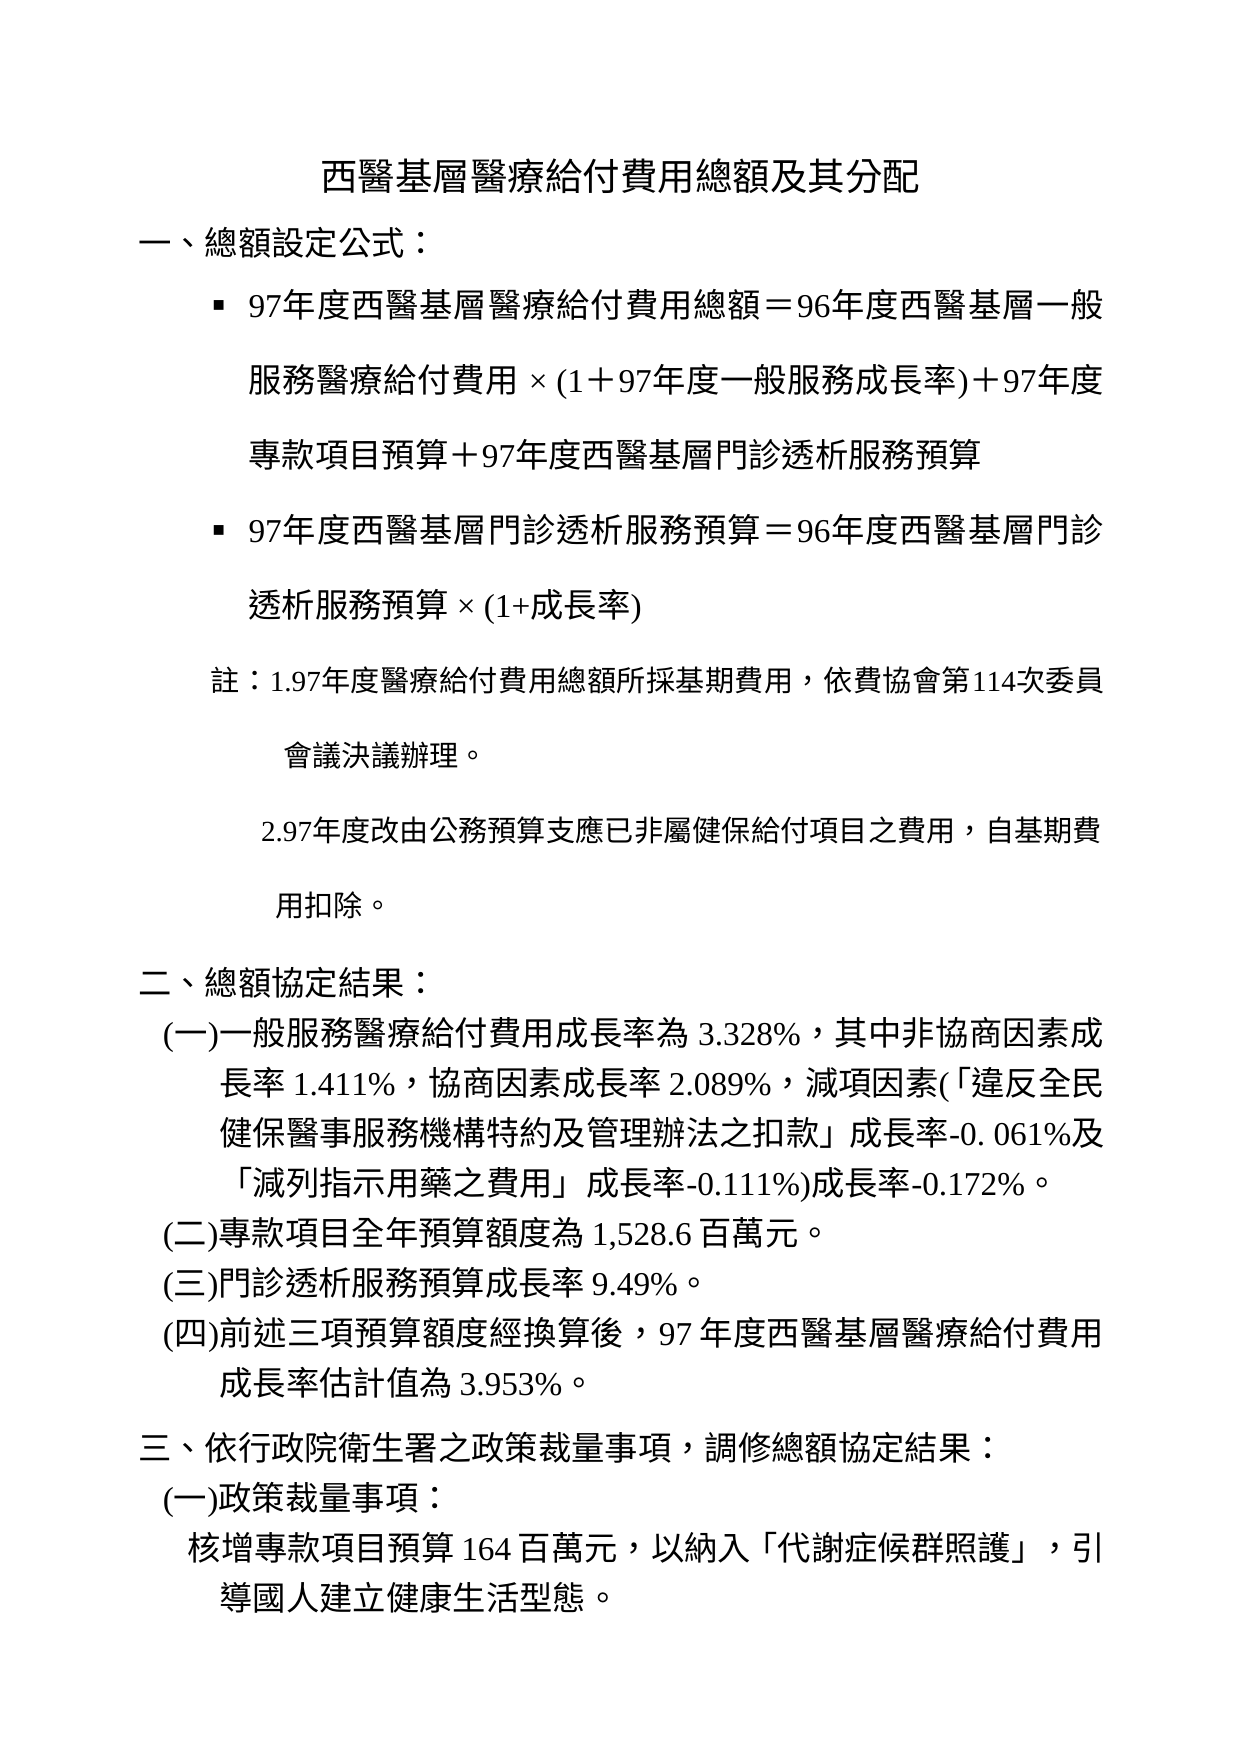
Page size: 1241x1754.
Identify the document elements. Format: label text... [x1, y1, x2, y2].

list 97年度西醫基層醫療給付費用總額＝96年度西醫基層一般服務醫療給付費用 × (1＋97年度一般服務成長率)＋97年度專款項目預算＋97年度西醫基層門診透析服務預算 [211, 266, 1104, 491]
text (四)前述三項預算額度經換算後，97年度西醫基層醫療給付費用成長率估計值為3.953%。 [163, 1306, 1104, 1406]
text 註：1.97年度醫療給付費用總額所採基期費用，依費協會第114次委員會議決議辦理。 [210, 641, 1104, 791]
text (二)專款項目全年預算額度為1,528.6百萬元。 [163, 1206, 1104, 1256]
text 2.97年度改由公務預算支應已非屬健保給付項目之費用，自基期費用扣除。 [261, 791, 1104, 941]
text (一)一般服務醫療給付費用成長率為3.328%，其中非協商因素成長率1.411%，協商因素成長率2.089%，減項因素(「違反全民健保醫事服務機構特約及管理辦法之扣款」成長率-0. 061%及「減列指示用藥之費用」成長率-0.111%)成長率-0.172%。 [163, 1006, 1104, 1206]
text 西醫基層醫療給付費用總額及其分配 [136, 151, 1104, 201]
text 二、總額協定結果： [138, 956, 1104, 1006]
list 97年度西醫基層門診透析服務預算＝96年度西醫基層門診透析服務預算 × (1+成長率) [211, 491, 1104, 641]
text (一)政策裁量事項： [163, 1471, 1104, 1521]
text 核增專款項目預算164百萬元，以納入「代謝症候群照護」，引導國人建立健康生活型態。 [163, 1521, 1104, 1621]
text 三、依行政院衛生署之政策裁量事項，調修總額協定結果： [138, 1421, 1104, 1471]
text 一、總額設定公式： [138, 216, 1104, 266]
text (三)門診透析服務預算成長率9.49%。 [163, 1256, 1104, 1306]
